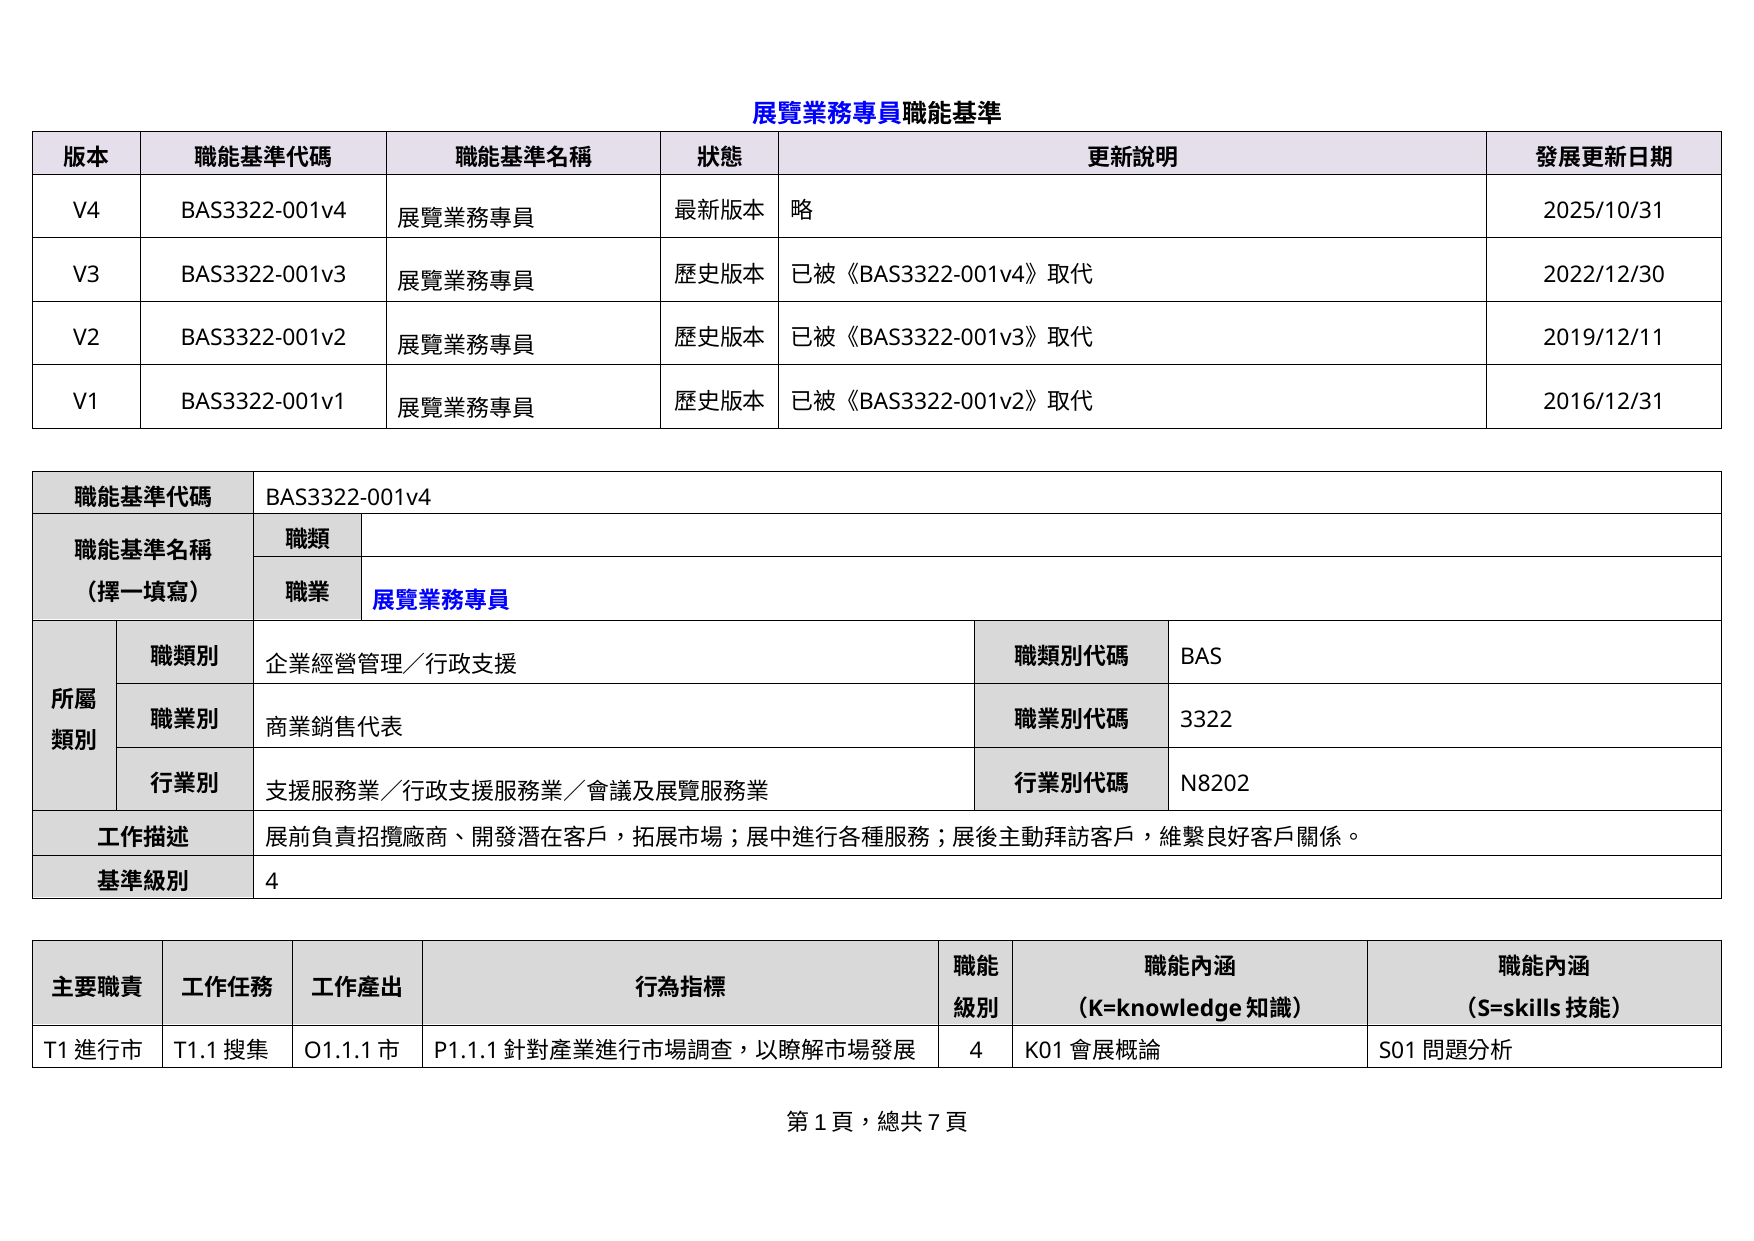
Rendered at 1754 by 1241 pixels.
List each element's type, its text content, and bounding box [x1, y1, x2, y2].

table_cell 3322 [1169, 684, 1721, 747]
table_header 工作產出 [293, 941, 422, 1024]
table_cell 已被《BAS3322-001v3》取代 [779, 302, 1486, 364]
table_header 行為指標 [423, 941, 938, 1024]
table_cell BAS [1169, 621, 1721, 683]
table_cell BAS3322-001v4 [141, 175, 386, 237]
table_cell 歷史版本 [661, 238, 778, 301]
table_header 發展更新日期 [1487, 132, 1721, 174]
table_cell 4 [254, 856, 1721, 897]
table_cell T1.1搜集 [163, 1026, 292, 1067]
table_header 更新說明 [779, 132, 1486, 174]
table_cell 企業經營管理／行政支援 [254, 621, 974, 683]
table_cell 工作描述 [33, 811, 253, 855]
table_cell V4 [33, 175, 140, 237]
table_cell V2 [33, 302, 140, 364]
table_cell [362, 514, 1721, 556]
table_cell 職類 [254, 514, 361, 556]
table_header 職能內涵 （K=knowledge知識） [1013, 941, 1367, 1024]
table_cell K01會展概論 [1013, 1026, 1367, 1067]
table_cell 職能基準名稱 （擇一填寫） [33, 514, 253, 619]
table_cell 商業銷售代表 [254, 684, 974, 747]
table_cell 展覽業務專員 [387, 302, 660, 364]
table_cell 歷史版本 [661, 302, 778, 364]
table_cell BAS3322-001v1 [141, 365, 386, 428]
table_header 工作任務 [163, 941, 292, 1024]
table_cell S01問題分析 [1368, 1026, 1721, 1067]
table_header 職能基準名稱 [387, 132, 660, 174]
table_cell 職業別 [117, 684, 253, 747]
table_cell 4 [939, 1026, 1012, 1067]
table_cell 已被《BAS3322-001v4》取代 [779, 238, 1486, 301]
table_cell 2016/12/31 [1487, 365, 1721, 428]
table_cell 展覽業務專員 [387, 175, 660, 237]
table_cell 2022/12/30 [1487, 238, 1721, 301]
table_cell 略 [779, 175, 1486, 237]
table_cell 基準級別 [33, 856, 253, 897]
table_header 主要職責 [33, 941, 162, 1024]
table_header 職能內涵 （S=skills技能） [1368, 941, 1721, 1024]
table_cell 已被《BAS3322-001v2》取代 [779, 365, 1486, 428]
table_cell 展覽業務專員 [387, 365, 660, 428]
table_header BAS3322-001v4 [254, 472, 1721, 513]
table_cell O1.1.1市 [293, 1026, 422, 1067]
table_cell BAS3322-001v3 [141, 238, 386, 301]
table_header 狀態 [661, 132, 778, 174]
table_cell 2025/10/31 [1487, 175, 1721, 237]
table_cell V3 [33, 238, 140, 301]
table_cell 行業別 [117, 748, 253, 810]
table_header 職能 級別 [939, 941, 1012, 1024]
table_cell 歷史版本 [661, 365, 778, 428]
table_cell 職類別代碼 [975, 621, 1168, 683]
text 展覽業務專員職能基準 [75, 89, 1679, 131]
table_cell 職類別 [117, 621, 253, 683]
table_cell N8202 [1169, 748, 1721, 810]
table_cell V1 [33, 365, 140, 428]
table_cell T1進行市 [33, 1026, 162, 1067]
table_cell 行業別代碼 [975, 748, 1168, 810]
table_cell 職業別代碼 [975, 684, 1168, 747]
table_cell 職業 [254, 557, 361, 619]
table_cell 支援服務業／行政支援服務業／會議及展覽服務業 [254, 748, 974, 810]
table_header 版本 [33, 132, 140, 174]
table_cell 2019/12/11 [1487, 302, 1721, 364]
table_header 職能基準代碼 [33, 472, 253, 513]
table_cell BAS3322-001v2 [141, 302, 386, 364]
table_cell 最新版本 [661, 175, 778, 237]
table_cell 展覽業務專員 [362, 557, 1721, 619]
table_cell 展覽業務專員 [387, 238, 660, 301]
table_header 職能基準代碼 [141, 132, 386, 174]
table_cell P1.1.1針對產業進行市場調查，以瞭解市場發展 [423, 1026, 938, 1067]
table_cell 所屬類別 [33, 621, 116, 810]
table_cell 展前負責招攬廠商、開發潛在客戶，拓展市場；展中進行各種服務；展後主動拜訪客戶，維繫良好客戶關係。 [254, 811, 1721, 855]
